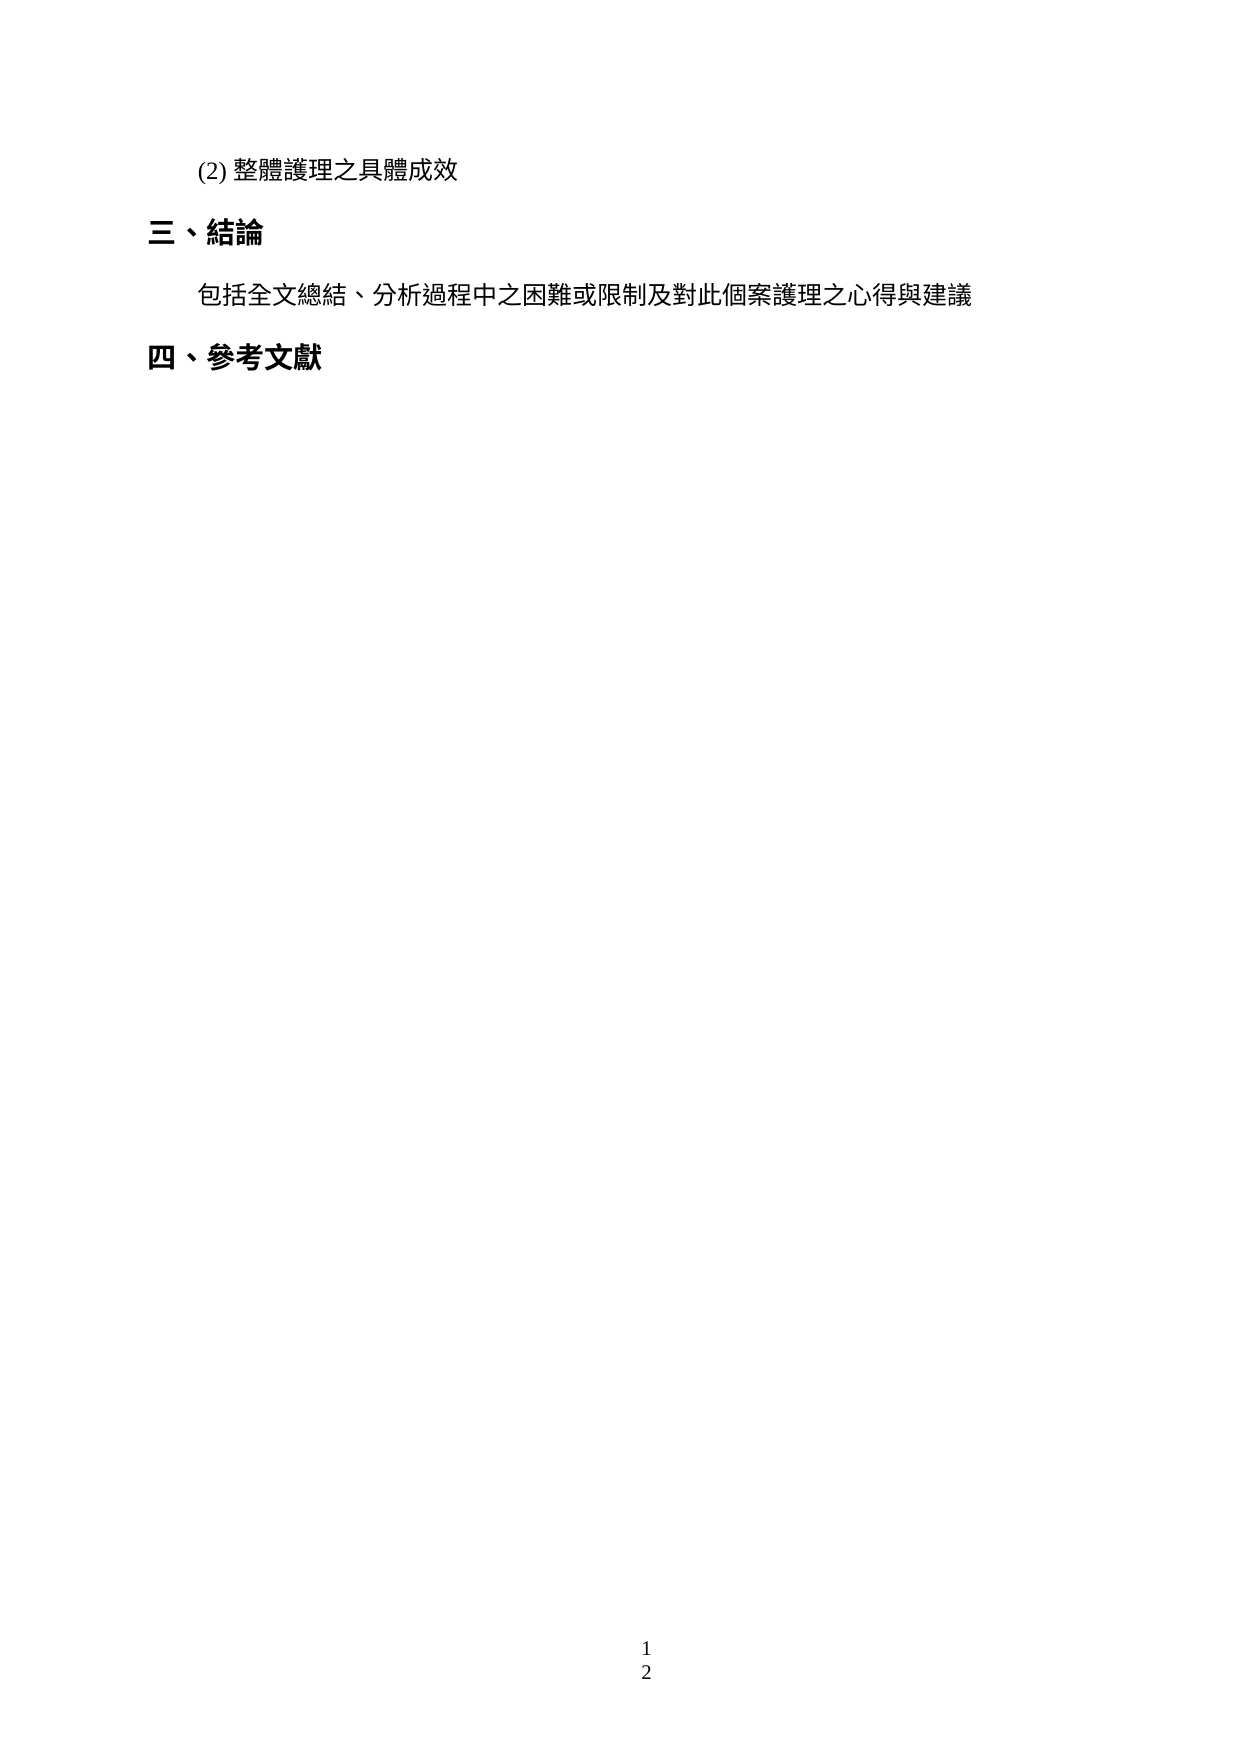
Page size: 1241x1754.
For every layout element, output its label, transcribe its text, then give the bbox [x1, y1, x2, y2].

text 三、結論 [148, 189, 1137, 252]
text 包括全文總結、分析過程中之困難或限制及對此個案護理之心得與建議 [148, 252, 1137, 314]
text (2) 整體護理之具體成效 [148, 127, 1137, 189]
text 四、參考文獻 [148, 314, 1137, 377]
